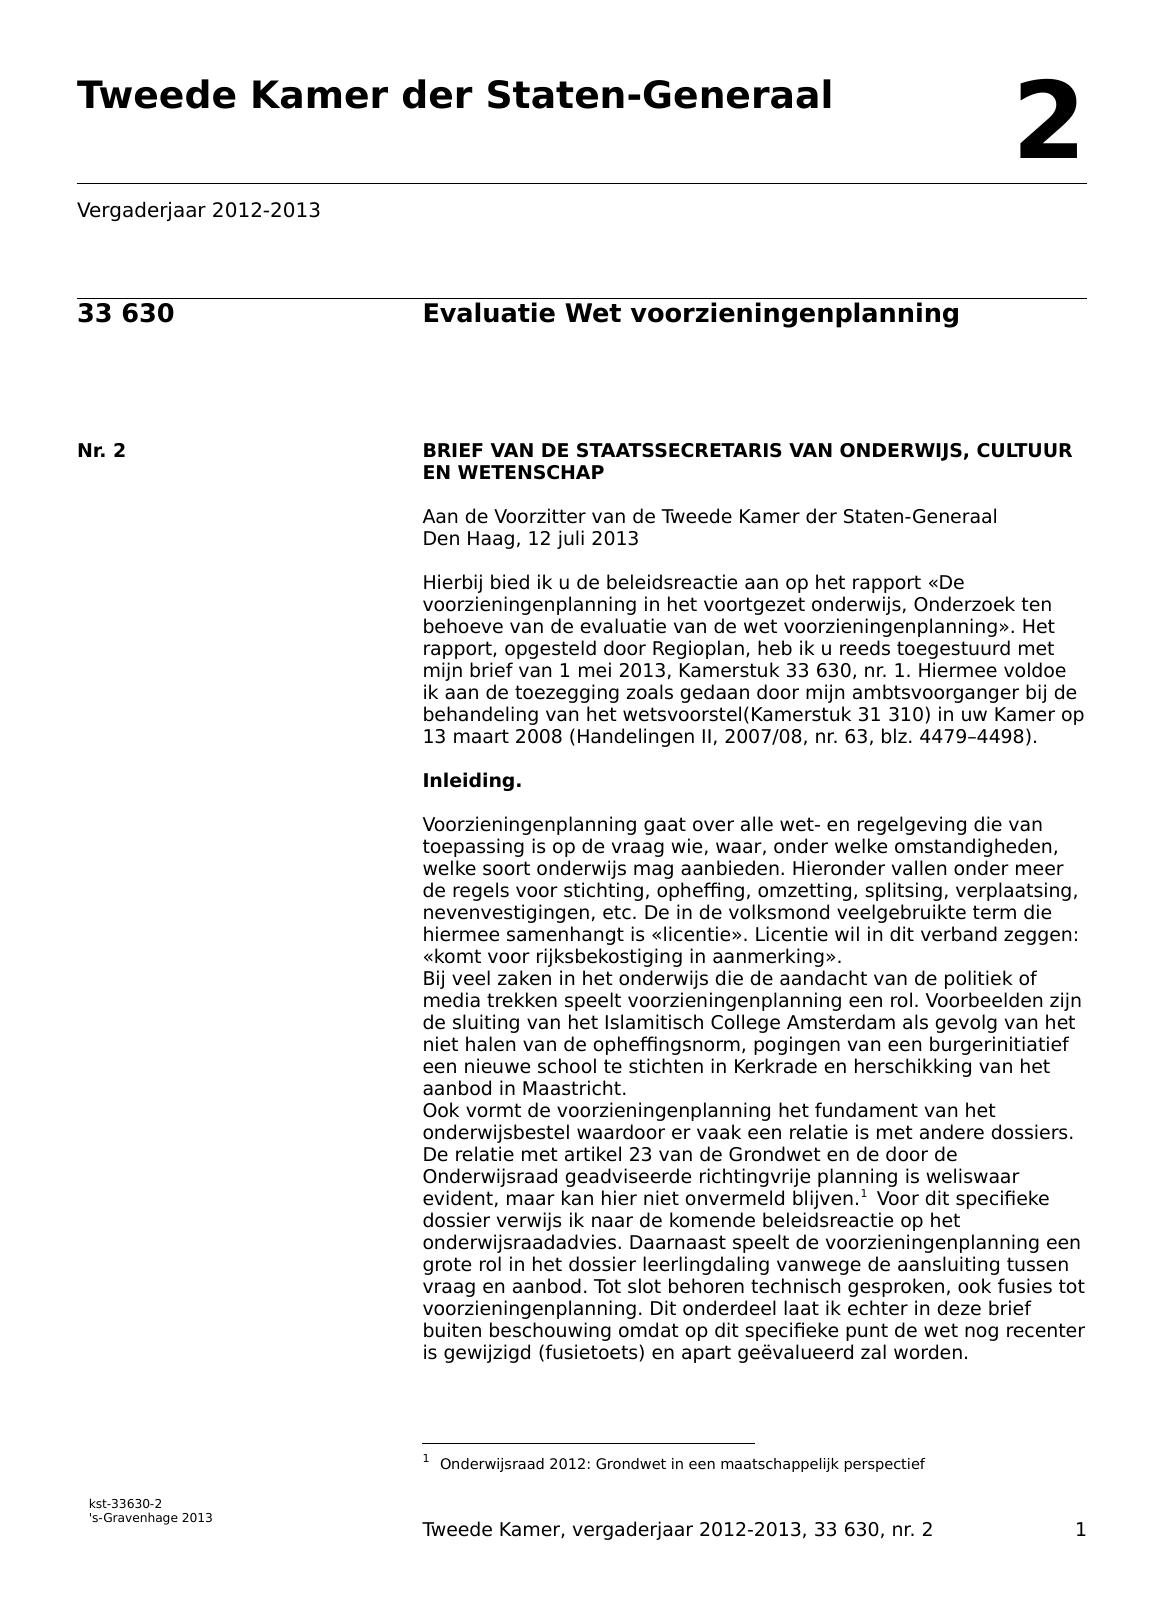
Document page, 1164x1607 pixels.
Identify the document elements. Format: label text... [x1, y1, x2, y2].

table_header 2 [886, 59, 1087, 183]
subtitle Inleiding. [422, 770, 1087, 792]
subtitle Nr. 2 BRIEF VAN DE STAATSSECRETARIS VAN ONDERWIJS, CULTUUR EN WETENSCHAP [77, 440, 1087, 484]
text Hierbij bied ik u de beleidsreactie aan op het rapport «De voorzieningenplanning in het voortgezet onderwijs, Onderzoek ten behoeve van de evaluatie van de wet voorzieningenplanning». Het rapport, opgesteld door Regioplan, heb ik u reeds toegestuurd met mijn brief van 1 mei 2013, Kamerstuk 33 630, nr. 1. Hiermee voldoe ik aan de toezegging zoals gedaan door mijn ambtsvoorganger bij de behandeling van het wetsvoorstel(Kamerstuk 31 310) in uw Kamer op 13 maart 2008 (Handelingen II, 2007/08, nr. 63, blz. 4479–4498). [422, 572, 1087, 748]
text Aan de Voorzitter van de Tweede Kamer der Staten-Generaal [422, 506, 1087, 528]
subtitle 33 630 Evaluatie Wet voorzieningenplanning [77, 299, 1087, 329]
table_cell Vergaderjaar 2012-2013 [77, 184, 1087, 298]
text Ook vormt de voorzieningenplanning het fundament van het onderwijsbestel waardoor er vaak een relatie is met andere dossiers. De relatie met artikel 23 van de Grondwet en de door de Onderwijsraad geadviseerde richtingvrije planning is weliswaar evident, maar kan hier niet onvermeld blijven. Voor dit specifieke dossier verwijs ik naar de komende beleidsreactie op het onderwijsraadadvies. Daarnaast speelt de voorzieningenplanning een grote rol in het dossier leerlingdaling vanwege de aansluiting tussen vraag en aanbod. Tot slot behoren technisch gesproken, ook fusies tot voorzieningenplanning. Dit onderdeel laat ik echter in deze brief buiten beschouwing omdat op dit specifieke punt de wet nog recenter is gewijzigd (fusietoets) en apart geëvalueerd zal worden. [422, 1100, 1087, 1364]
text Den Haag, 12 juli 2013 [422, 528, 1087, 550]
text kst-33630-2 [88, 1497, 323, 1511]
text 's-Gravenhage 2013 [88, 1511, 323, 1525]
table_header Tweede Kamer der Staten-Generaal [77, 59, 886, 183]
text Onderwijsraad 2012: Grondwet in een maatschappelijk perspectief [422, 1452, 1087, 1474]
text Bij veel zaken in het onderwijs die de aandacht van de politiek of media trekken speelt voorzieningenplanning een rol. Voorbeelden zijn de sluiting van het Islamitisch College Amsterdam als gevolg van het niet halen van de opheffingsnorm, pogingen van een burgerinitiatief een nieuwe school te stichten in Kerkrade en herschikking van het aanbod in Maastricht. [422, 968, 1087, 1100]
text Voorzieningenplanning gaat over alle wet- en regelgeving die van toepassing is op de vraag wie, waar, onder welke omstandigheden, welke soort onderwijs mag aanbieden. Hieronder vallen onder meer de regels voor stichting, opheffing, omzetting, splitsing, verplaatsing, nevenvestigingen, etc. De in de volksmond veelgebruikte term die hiermee samenhangt is «licentie». Licentie wil in dit verband zeggen: «komt voor rijksbekostiging in aanmerking». [422, 814, 1087, 968]
